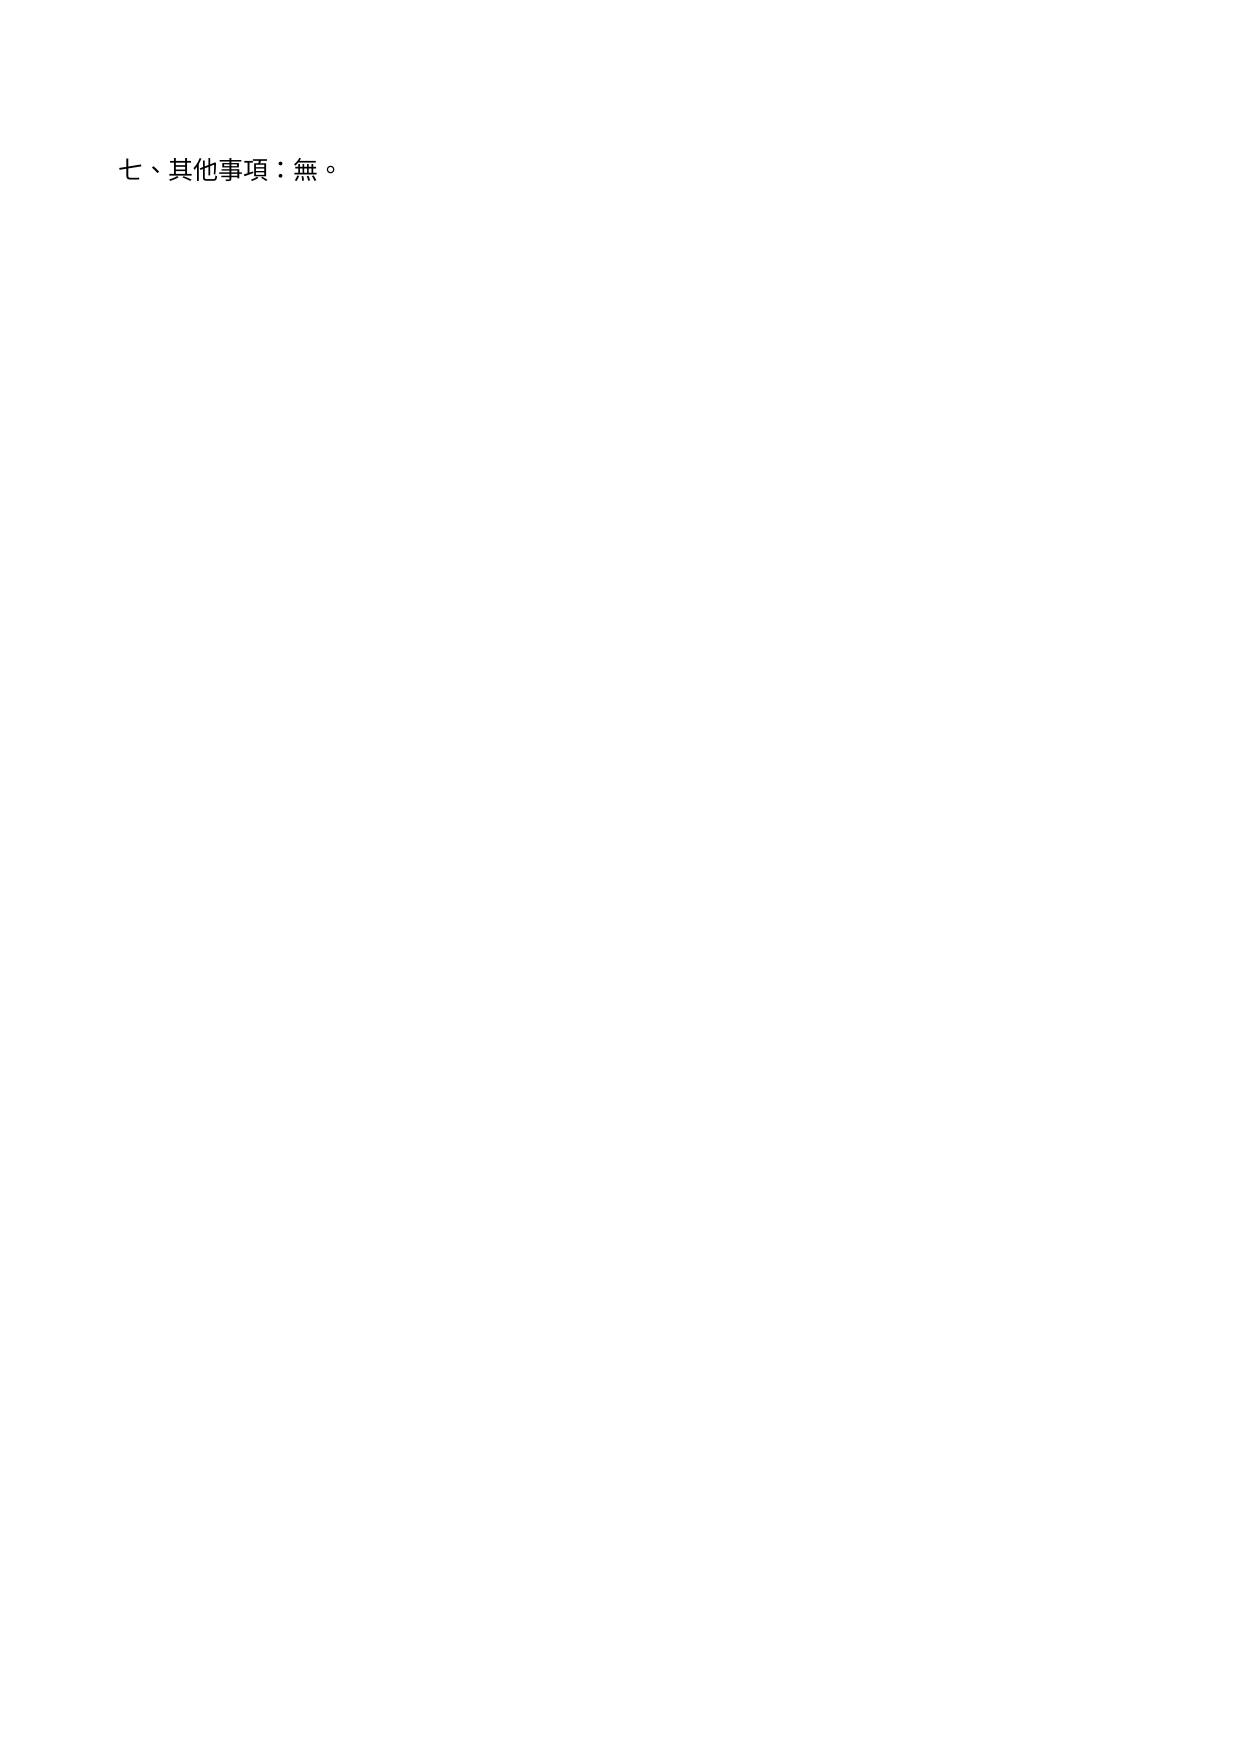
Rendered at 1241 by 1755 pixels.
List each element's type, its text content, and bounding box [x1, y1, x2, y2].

text 七、其他事項：無。 [118, 127, 1122, 189]
